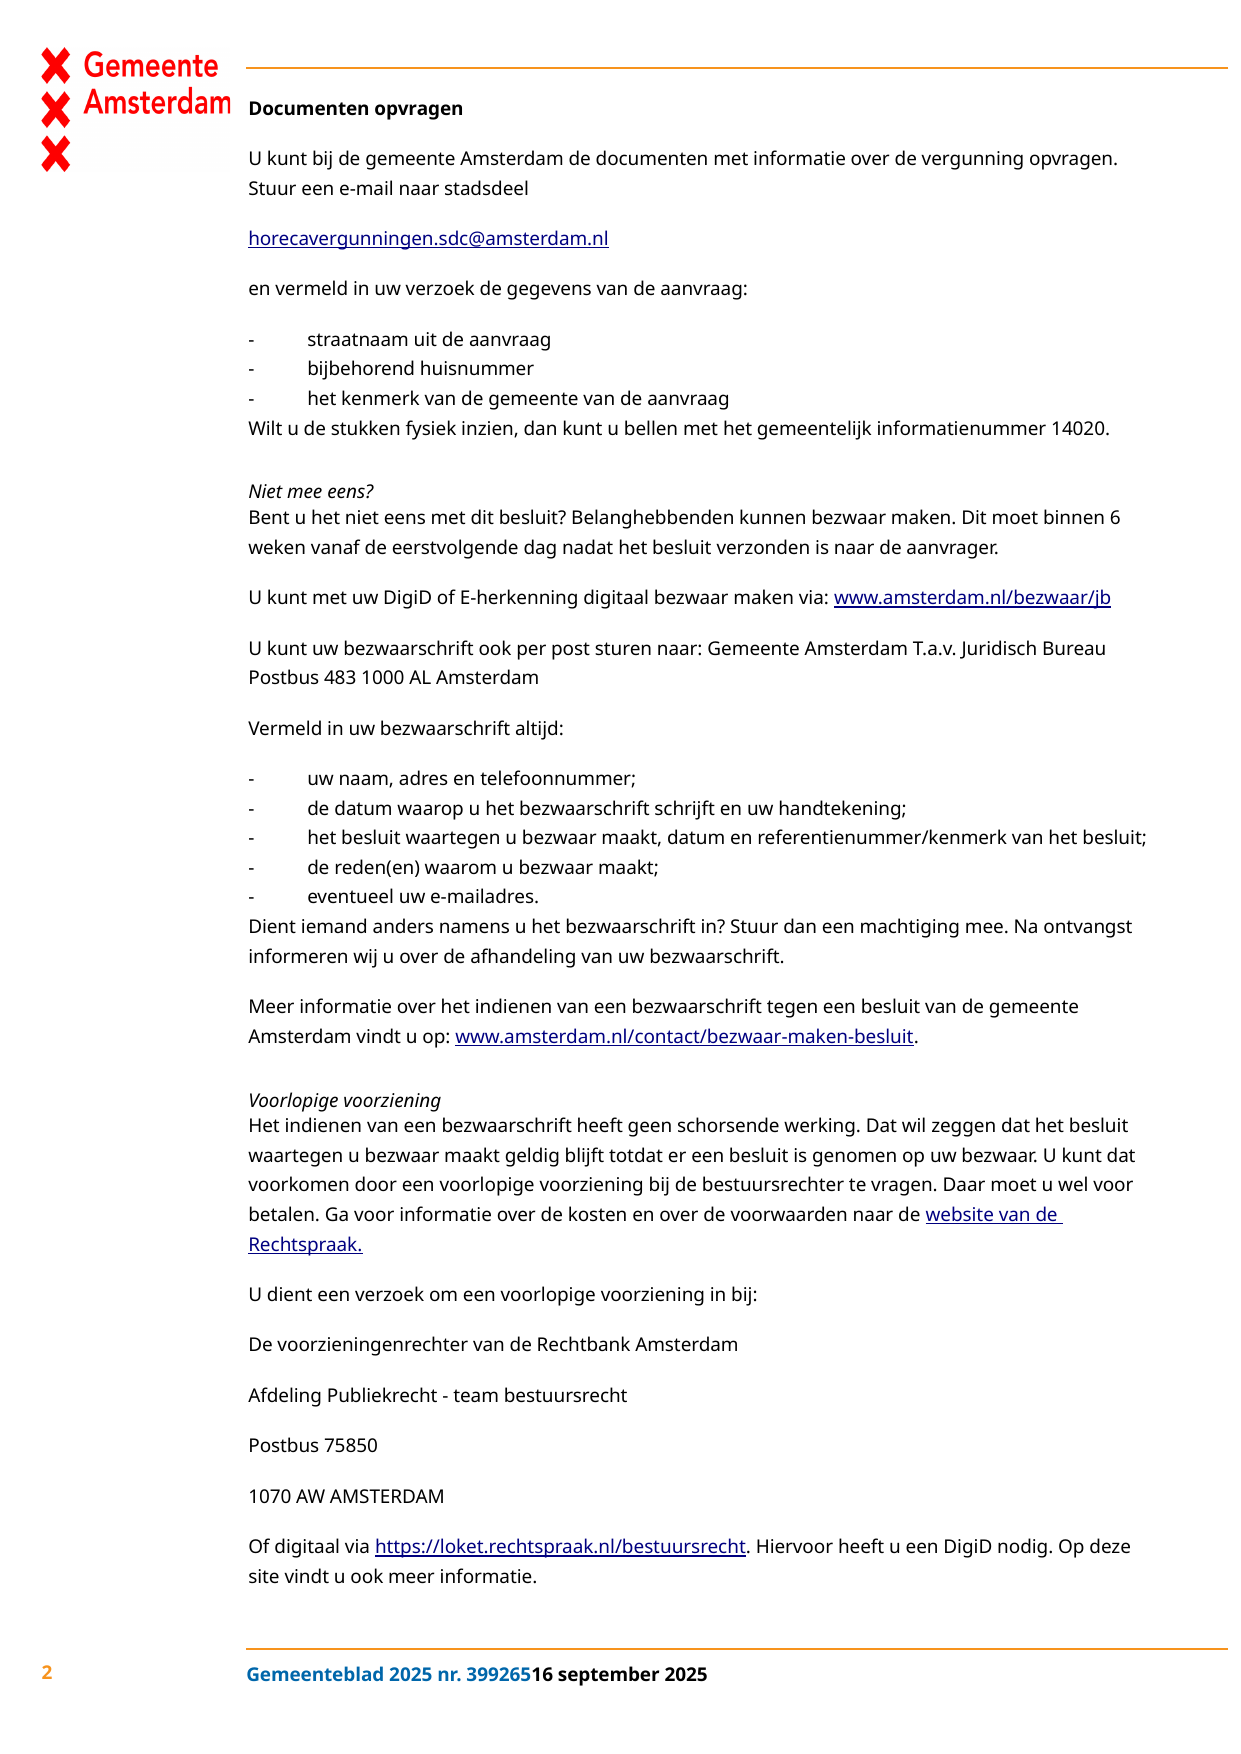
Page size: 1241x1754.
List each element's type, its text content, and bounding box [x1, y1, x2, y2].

text U kunt met uw DigiD of E-herkenning digitaal bezwaar maken via: www.amsterdam.nl/bezwaar/jb [248, 584, 1152, 610]
text Postbus 75850 [248, 1432, 1152, 1458]
text Documenten opvragen [248, 95, 1152, 121]
text U dient een verzoek om een voorlopige voorziening in bij: [248, 1281, 1152, 1307]
text Vermeld in uw bezwaarschrift altijd: [248, 715, 1152, 741]
text Of digitaal via https://loket.rechtspraak.nl/bestuursrecht. Hiervoor heeft u een DigiD nodig. Op deze site vindt u ook meer informatie. [248, 1533, 1152, 1589]
list de reden(en) waarom u bezwaar maakt; [248, 854, 1152, 880]
list bijbehorend huisnummer [248, 356, 1152, 381]
picture [41, 47, 231, 172]
text Voorlopige voorziening [248, 1087, 1152, 1112]
list uw naam, adres en telefoonnummer; [248, 765, 1152, 791]
text U kunt bij de gemeente Amsterdam de documenten met informatie over de vergunning opvragen. Stuur een e-mail naar stadsdeel [248, 145, 1152, 201]
text horecavergunningen.sdc@amsterdam.nl [248, 225, 1152, 251]
text Meer informatie over het indienen van een bezwaarschrift tegen een besluit van de gemeente Amsterdam vindt u op: www.amsterdam.nl/contact/bezwaar-maken-besluit. [248, 993, 1152, 1048]
list de datum waarop u het bezwaarschrift schrijft en uw handtekening; [248, 795, 1152, 821]
list het kenmerk van de gemeente van de aanvraag [248, 385, 1152, 411]
text Wilt u de stukken fysiek inzien, dan kunt u bellen met het gemeentelijk informatienummer 14020. [248, 415, 1152, 441]
text Het indienen van een bezwaarschrift heeft geen schorsende werking. Dat wil zeggen dat het besluit waartegen u bezwaar maakt geldig blijft totdat er een besluit is genomen op uw bezwaar. U kunt dat voorkomen door een voorlopige voorziening bij de bestuursrechter te vragen. Daar moet u wel voor betalen. Ga voor informatie over de kosten en over de voorwaarden naar de website van de Rechtspraak. [248, 1112, 1152, 1257]
text Afdeling Publiekrecht - team bestuursrecht [248, 1382, 1152, 1408]
text De voorzieningenrechter van de Rechtbank Amsterdam [248, 1332, 1152, 1357]
list eventueel uw e-mailadres. [248, 884, 1152, 909]
list straatnaam uit de aanvraag [248, 326, 1152, 352]
text Dient iemand anders namens u het bezwaarschrift in? Stuur dan een machtiging mee. Na ontvangst informeren wij u over de afhandeling van uw bezwaarschrift. [248, 913, 1152, 968]
list het besluit waartegen u bezwaar maakt, datum en referentienummer/kenmerk van het besluit; [248, 824, 1152, 850]
text en vermeld in uw verzoek de gegevens van de aanvraag: [248, 276, 1152, 301]
text Niet mee eens? [248, 479, 1152, 504]
text U kunt uw bezwaarschrift ook per post sturen naar: Gemeente Amsterdam T.a.v. Juridisch Bureau Postbus 483 1000 AL Amsterdam [248, 635, 1152, 690]
text 1070 AW AMSTERDAM [248, 1483, 1152, 1509]
text Bent u het niet eens met dit besluit? Belanghebbenden kunnen bezwaar maken. Dit moet binnen 6 weken vanaf de eerstvolgende dag nadat het besluit verzonden is naar de aanvrager. [248, 504, 1152, 560]
